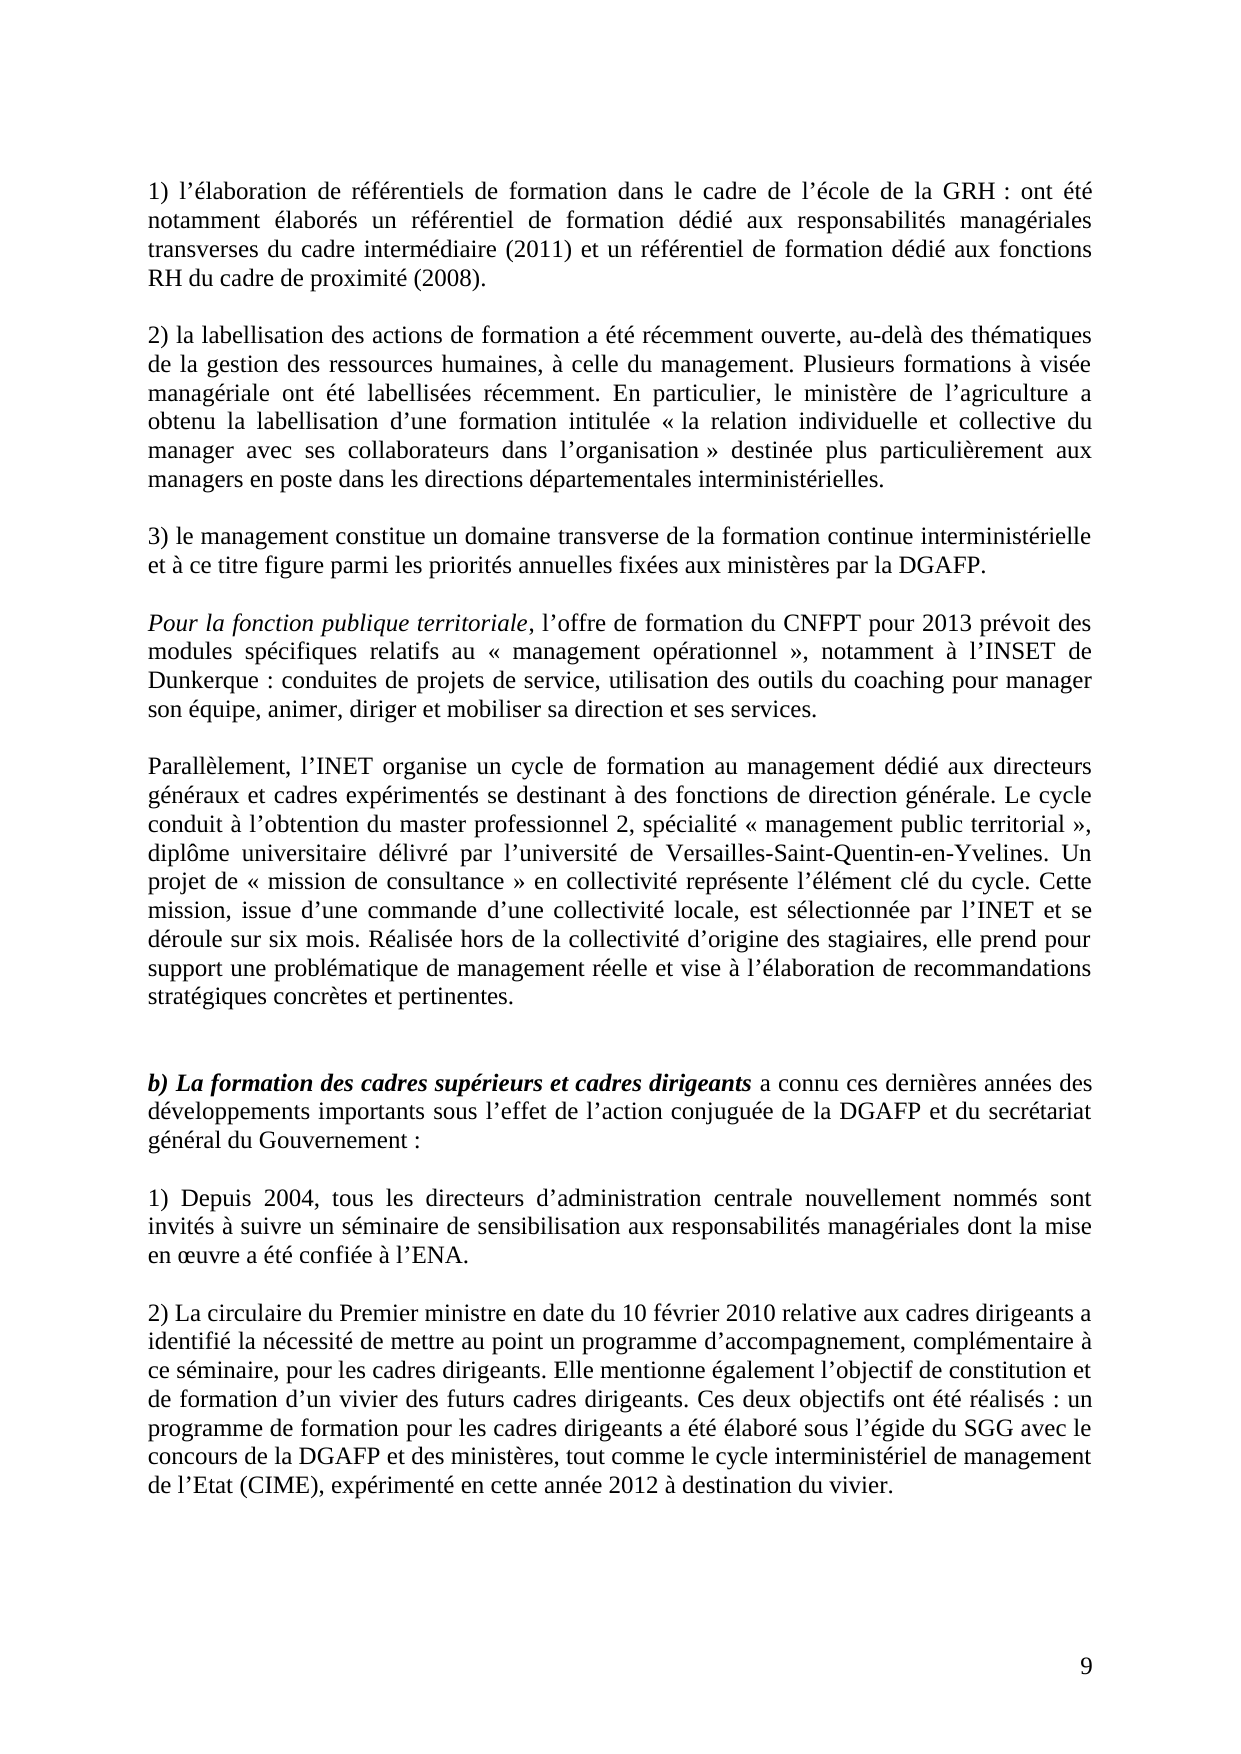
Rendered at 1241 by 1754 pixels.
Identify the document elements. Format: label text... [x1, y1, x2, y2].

text 2) La circulaire du Premier ministre en date du 10 février 2010 relative aux cadres dirigeants a identifié la nécessité de mettre au point un programme d’accompagnement, complémentaire à ce séminaire, pour les cadres dirigeants. Elle mentionne également l’objectif de constitution et de formation d’un vivier des futurs cadres dirigeants. Ces deux objectifs ont été réalisés : un programme de formation pour les cadres dirigeants a été élaboré sous l’égide du SGG avec le concours de la DGAFP et des ministères, tout comme le cycle interministériel de management de l’Etat (CIME), expérimenté en cette année 2012 à destination du vivier. [148, 1298, 1093, 1499]
text 2) la labellisation des actions de formation a été récemment ouverte, au-delà des thématiques de la gestion des ressources humaines, à celle du management. Plusieurs formations à visée managériale ont été labellisées récemment. En particulier, le ministère de l’agriculture a obtenu la labellisation d’une formation intitulée « la relation individuelle et collective du manager avec ses collaborateurs dans l’organisation » destinée plus particulièrement aux managers en poste dans les directions départementales interministérielles. [148, 320, 1093, 493]
text 1) Depuis 2004, tous les directeurs d’administration centrale nouvellement nommés sont invités à suivre un séminaire de sensibilisation aux responsabilités managériales dont la mise en œuvre a été confiée à l’ENA. [148, 1183, 1093, 1269]
text b) La formation des cadres supérieurs et cadres dirigeants a connu ces dernières années des développements importants sous l’effet de l’action conjuguée de la DGAFP et du secrétariat général du Gouvernement : [148, 1068, 1093, 1154]
text Pour la fonction publique territoriale, l’offre de formation du CNFPT pour 2013 prévoit des modules spécifiques relatifs au « management opérationnel », notamment à l’INSET de Dunkerque : conduites de projets de service, utilisation des outils du coaching pour manager son équipe, animer, diriger et mobiliser sa direction et ses services. [148, 608, 1093, 723]
text Parallèlement, l’INET organise un cycle de formation au management dédié aux directeurs généraux et cadres expérimentés se destinant à des fonctions de direction générale. Le cycle conduit à l’obtention du master professionnel 2, spécialité « management public territorial », diplôme universitaire délivré par l’université de Versailles-Saint-Quentin-en-Yvelines. Un projet de « mission de consultance » en collectivité représente l’élément clé du cycle. Cette mission, issue d’une commande d’une collectivité locale, est sélectionnée par l’INET et se déroule sur six mois. Réalisée hors de la collectivité d’origine des stagiaires, elle prend pour support une problématique de management réelle et vise à l’élaboration de recommandations stratégiques concrètes et pertinentes. [148, 751, 1093, 1010]
text 3) le management constitue un domaine transverse de la formation continue interministérielle et à ce titre figure parmi les priorités annuelles fixées aux ministères par la DGAFP. [148, 521, 1093, 579]
text 1) l’élaboration de référentiels de formation dans le cadre de l’école de la GRH : ont été notamment élaborés un référentiel de formation dédié aux responsabilités managériales transverses du cadre intermédiaire (2011) et un référentiel de formation dédié aux fonctions RH du cadre de proximité (2008). [148, 176, 1093, 291]
